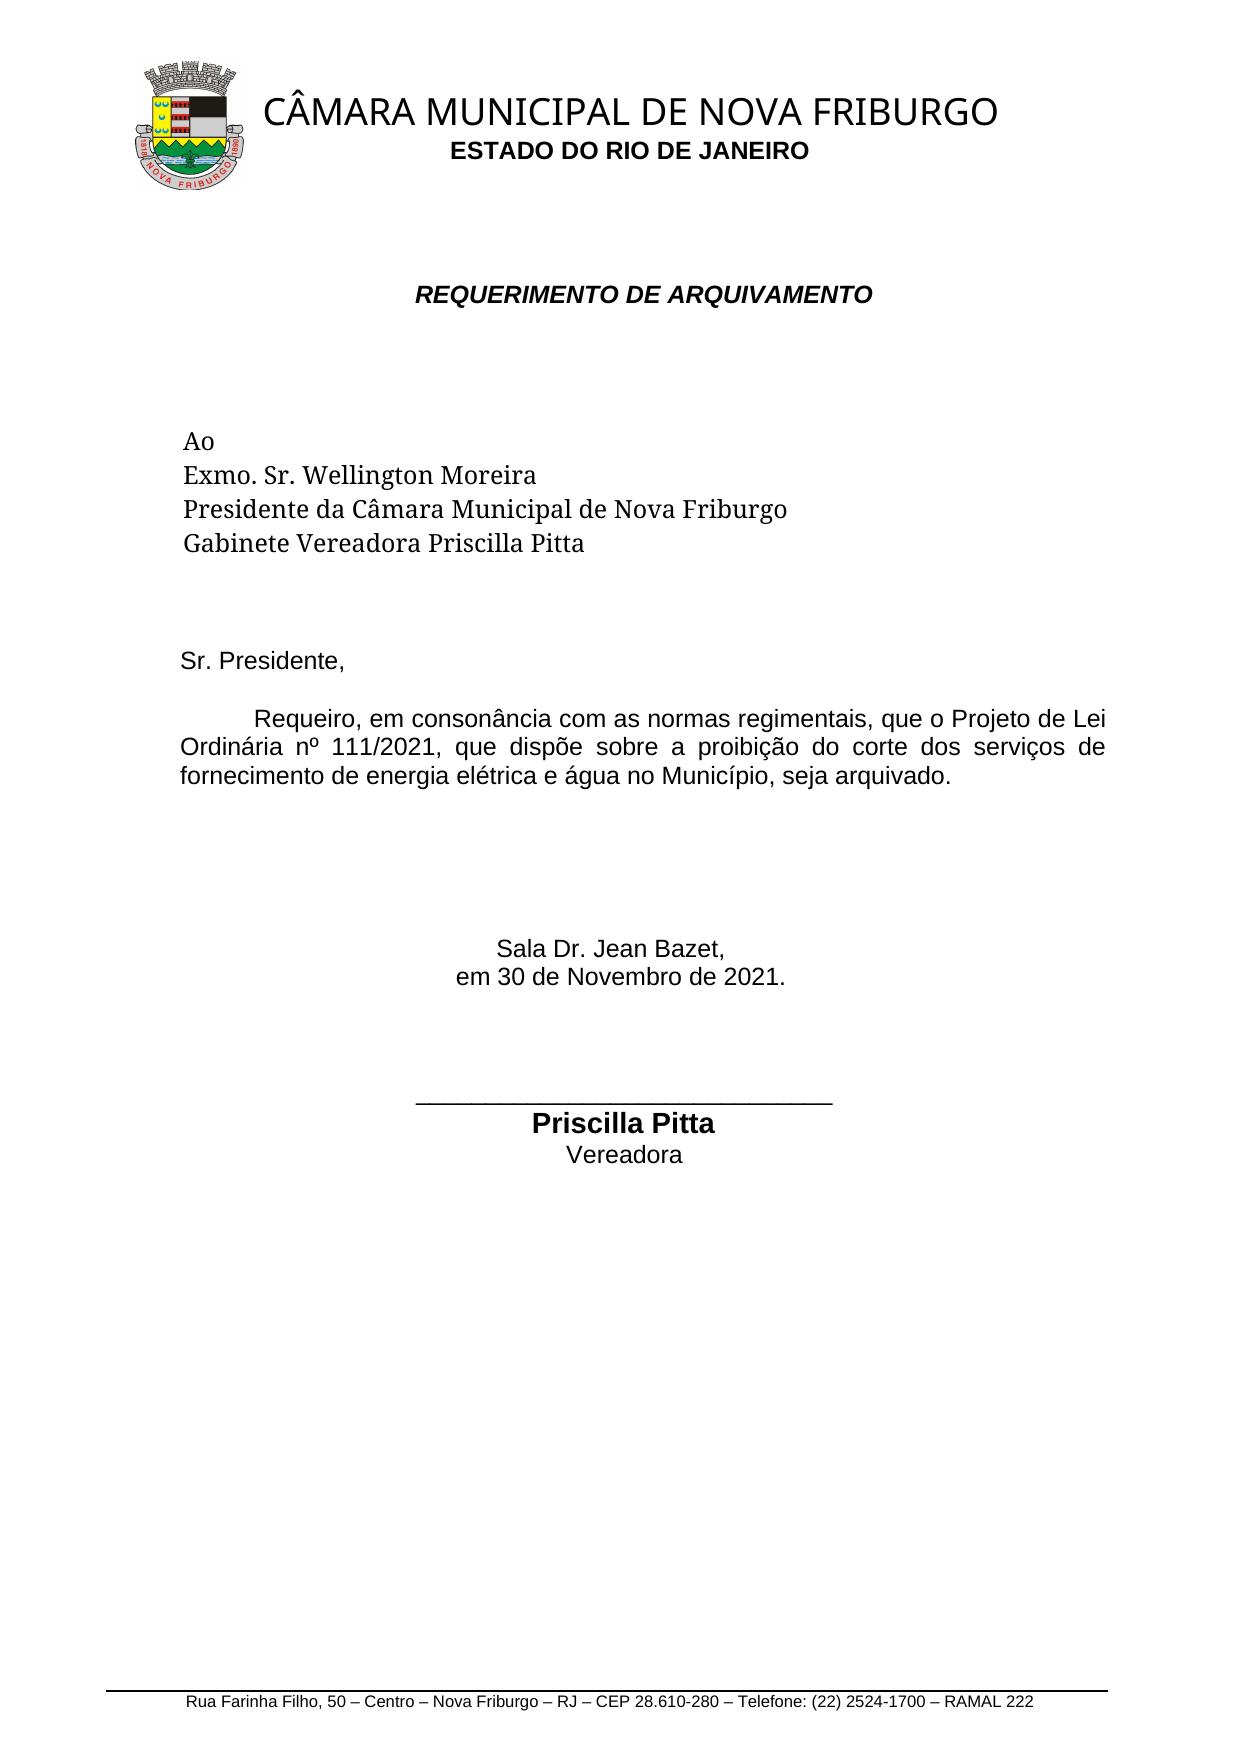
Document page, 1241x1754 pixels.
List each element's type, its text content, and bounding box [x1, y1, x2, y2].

text em 30 de Novembro de 2021. [106, 962, 1108, 991]
text Ao [106, 423, 1108, 458]
text Gabinete Vereadora Priscilla Pitta [106, 526, 1108, 560]
text REQUERIMENTO DE ARQUIVAMENTO [180, 280, 1108, 308]
text ______________________________ [106, 1077, 1108, 1106]
text Vereadora [106, 1139, 1108, 1168]
text Exmo. Sr. Wellington Moreira [106, 458, 1108, 492]
text Priscilla Pitta [106, 1106, 1108, 1139]
text Requeiro, em consonância com as normas regimentais, que o Projeto de Lei Ordinária nº 111/2021, que dispõe sobre a proibição do corte dos serviços de fornecimento de energia elétrica e água no Município, seja arquivado. [180, 703, 1108, 790]
text Sr. Presidente, [180, 646, 1108, 675]
text Presidente da Câmara Municipal de Nova Friburgo [106, 492, 1108, 526]
text Sala Dr. Jean Bazet, [106, 933, 1108, 962]
